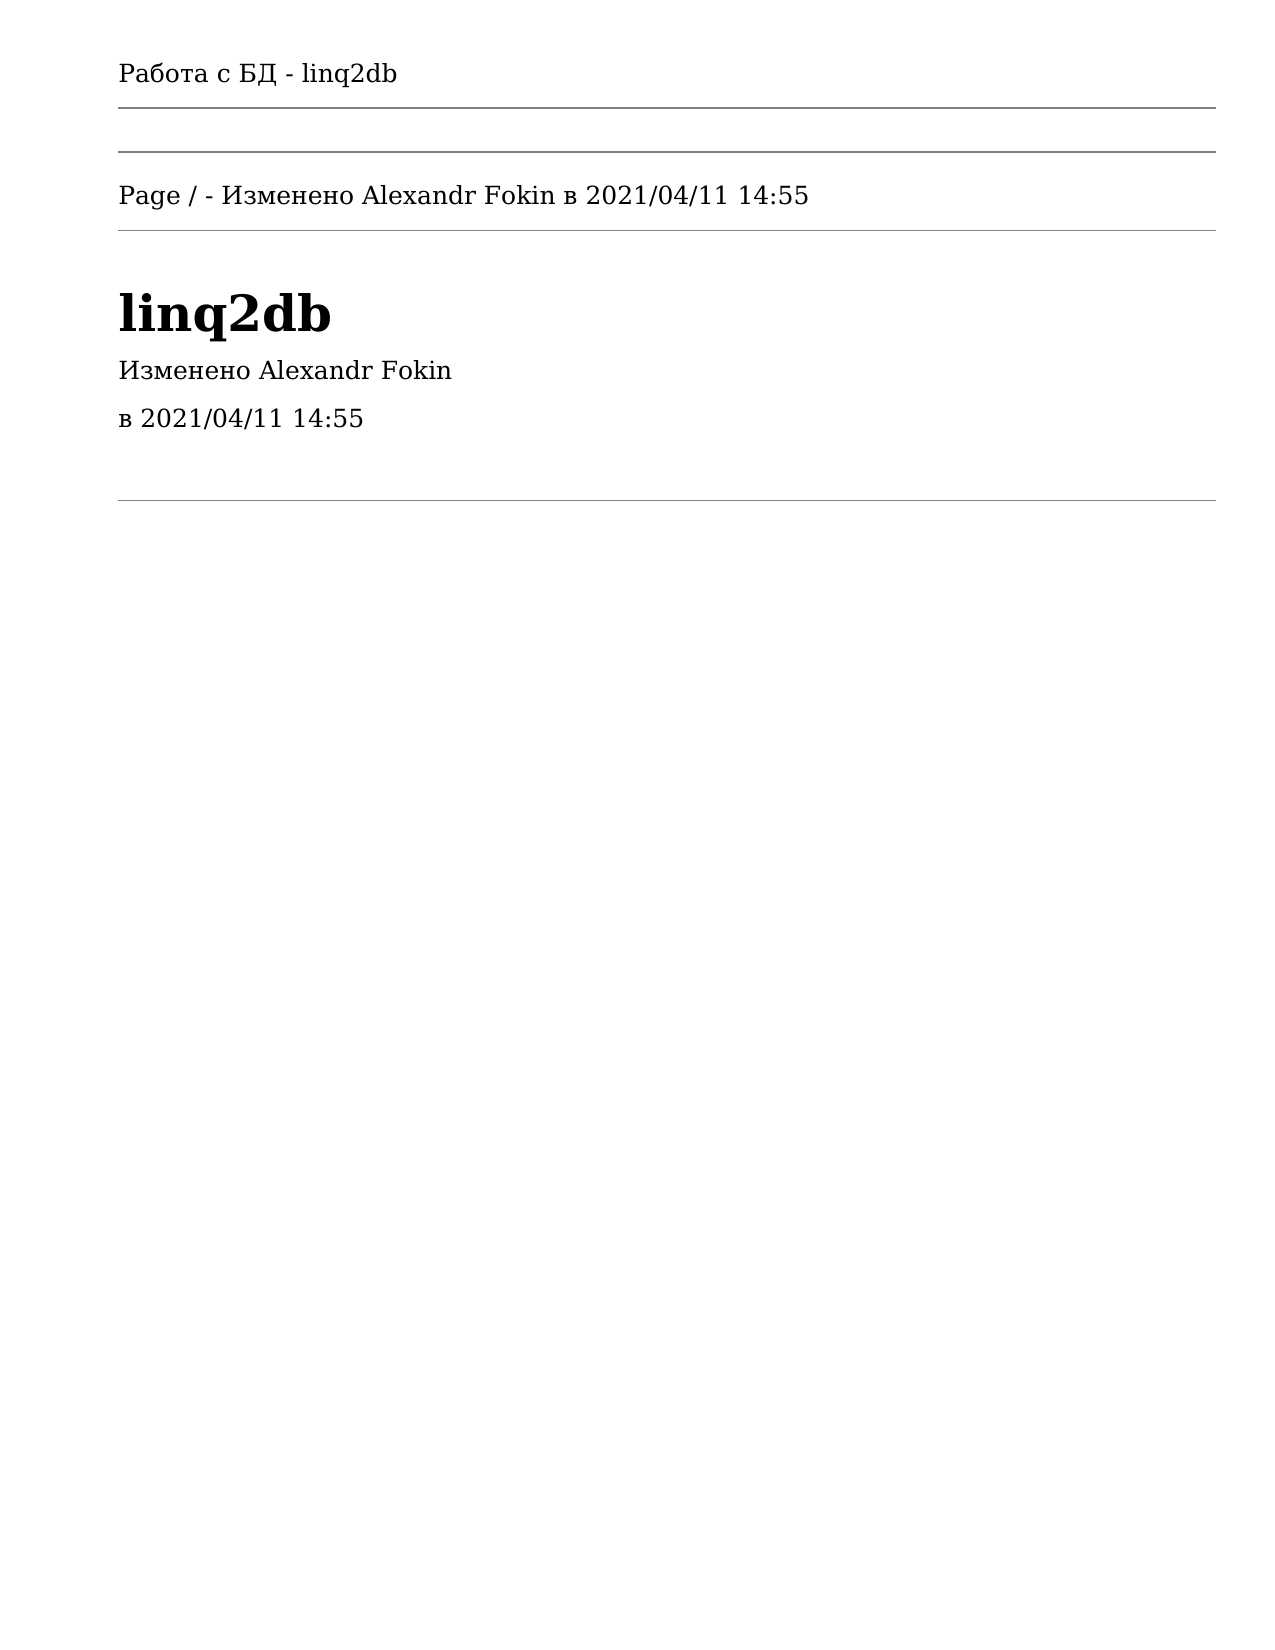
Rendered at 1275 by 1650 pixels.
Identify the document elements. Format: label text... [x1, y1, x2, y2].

subtitle linq2db [118, 284, 1216, 343]
text Page / - Изменено Alexandr Fokin в 2021/04/11 14:55 [118, 182, 1216, 211]
text в 2021/04/11 14:55 [118, 404, 1216, 433]
text Работа с БД - linq2db [118, 59, 1216, 88]
text Изменено Alexandr Fokin [118, 356, 1216, 385]
